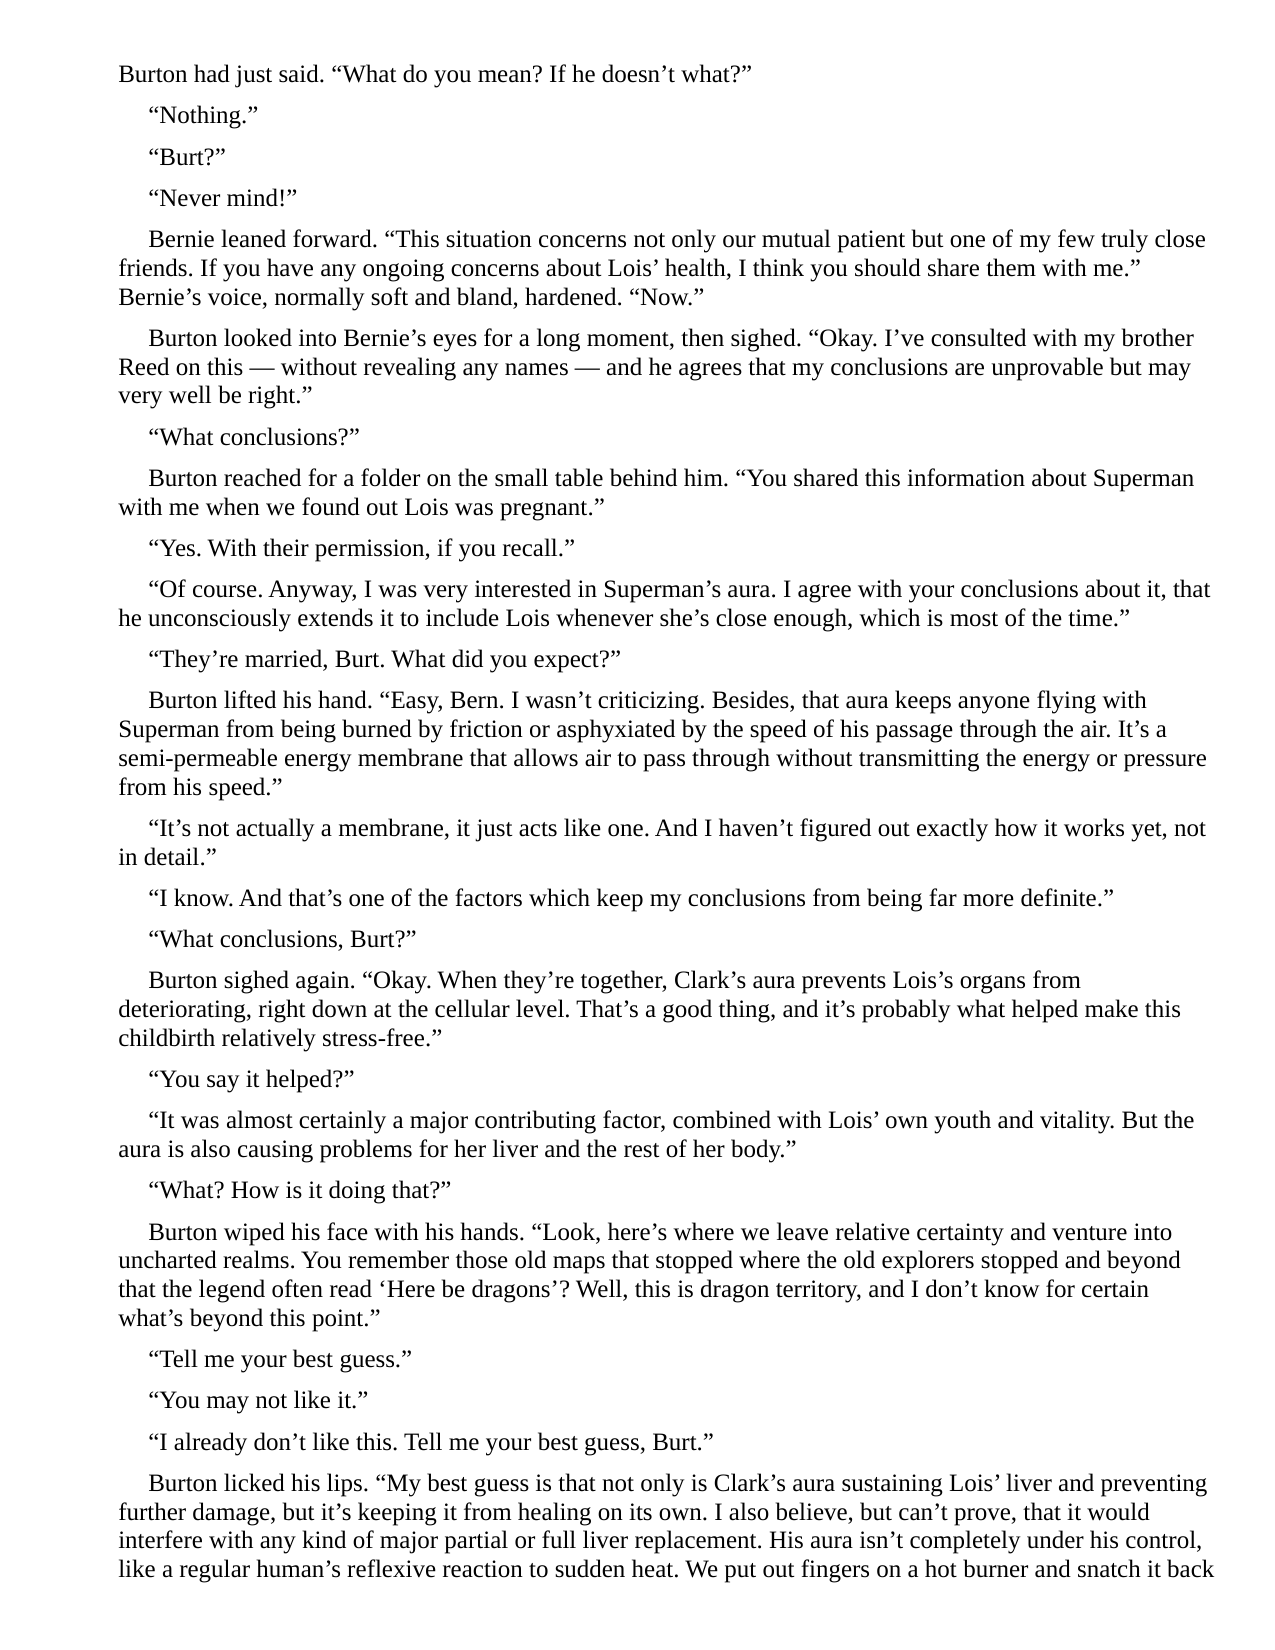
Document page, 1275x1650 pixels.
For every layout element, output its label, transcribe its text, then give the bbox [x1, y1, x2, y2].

text “I know. And that’s one of the factors which keep my conclusions from being far more definite.” [118, 883, 1216, 912]
text “Of course. Anyway, I was very interested in Superman’s aura. I agree with your conclusions about it, that he unconsciously extends it to include Lois whenever she’s close enough, which is most of the time.” [118, 574, 1216, 632]
text “It was almost certainly a major contributing factor, combined with Lois’ own youth and vitality. But the aura is also causing problems for her liver and the rest of her body.” [118, 1105, 1216, 1163]
text “I already don’t like this. Tell me your best guess, Burt.” [118, 1427, 1216, 1455]
text Bernie leaned forward. “This situation concerns not only our mutual patient but one of my few truly close friends. If you have any ongoing concerns about Lois’ health, I think you should share them with me.” Bernie’s voice, normally soft and bland, hardened. “Now.” [118, 224, 1216, 310]
text Burton sighed again. “Okay. When they’re together, Clark’s aura prevents Lois’s organs from deteriorating, right down at the cellular level. That’s a good thing, and it’s probably what helped make this childbirth relatively stress-free.” [118, 965, 1216, 1052]
text “What? How is it doing that?” [118, 1175, 1216, 1204]
text Burton had just said. “What do you mean? If he doesn’t what?” [118, 59, 1216, 88]
text Burton wiped his face with his hands. “Look, here’s where we leave relative certainty and venture into uncharted realms. You remember those old maps that stopped where the old explorers stopped and beyond that the legend often read ‘Here be dragons’? Well, this is dragon territory, and I don’t know for certain what’s beyond this point.” [118, 1217, 1216, 1332]
text “Yes. With their permission, if you recall.” [118, 533, 1216, 562]
text “They’re married, Burt. What did you expect?” [118, 644, 1216, 673]
text Burton lifted his hand. “Easy, Bern. I wasn’t criticizing. Besides, that aura keeps anyone flying with Superman from being burned by friction or asphyxiated by the speed of his passage through the air. It’s a semi-permeable energy membrane that allows air to pass through without transmitting the energy or pressure from his speed.” [118, 685, 1216, 800]
text “What conclusions?” [118, 422, 1216, 450]
text “It’s not actually a membrane, it just acts like one. And I haven’t figured out exactly how it works yet, not in detail.” [118, 813, 1216, 870]
text “What conclusions, Burt?” [118, 924, 1216, 953]
text “Burt?” [118, 142, 1216, 170]
text Burton reached for a folder on the small table behind him. “You shared this information about Superman with me when we found out Lois was pregnant.” [118, 463, 1216, 520]
text “You may not like it.” [118, 1385, 1216, 1414]
text Burton licked his lips. “My best guess is that not only is Clark’s aura sustaining Lois’ liver and preventing further damage, but it’s keeping it from healing on its own. I also believe, but can’t prove, that it would interfere with any kind of major partial or full liver replacement. His aura isn’t completely under his control, like a regular human’s reflexive reaction to sudden heat. We put out fingers on a hot burner and snatch it back [118, 1468, 1216, 1583]
text “Nothing.” [118, 100, 1216, 129]
text Burton looked into Bernie’s eyes for a long moment, then sighed. “Okay. I’ve consulted with my brother Reed on this — without revealing any names — and he agrees that my conclusions are unprovable but may very well be right.” [118, 323, 1216, 409]
text “Tell me your best guess.” [118, 1344, 1216, 1373]
text “You say it helped?” [118, 1064, 1216, 1093]
text “Never mind!” [118, 183, 1216, 212]
